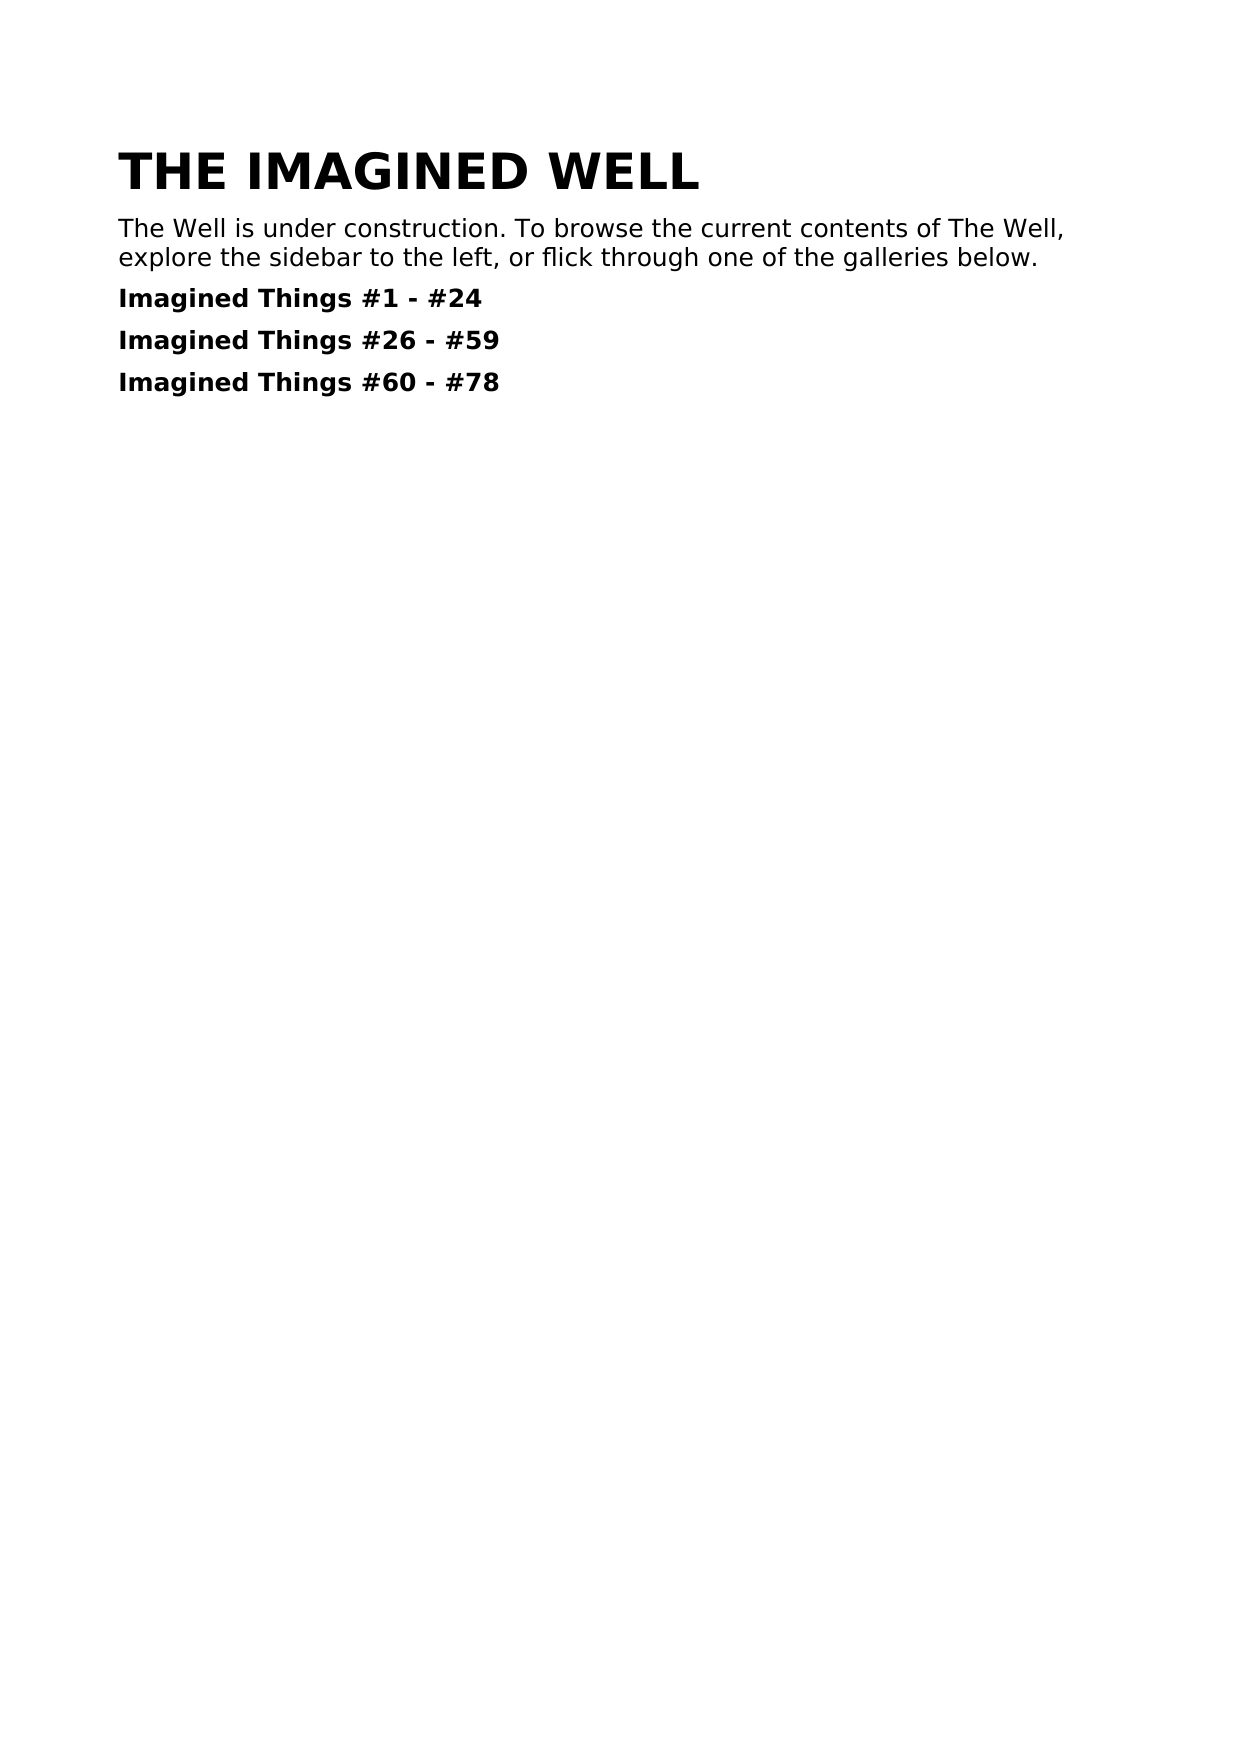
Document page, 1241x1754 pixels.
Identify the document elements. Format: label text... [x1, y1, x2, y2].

text Imagined Things #60 - #78 [118, 368, 1122, 397]
text The Well is under construction. To browse the current contents of The Well, explore the sidebar to the left, or flick through one of the galleries below. [118, 214, 1122, 272]
subtitle THE IMAGINED WELL [118, 143, 1122, 201]
text Imagined Things #26 - #59 [118, 326, 1122, 356]
text Imagined Things #1 - #24 [118, 285, 1122, 314]
